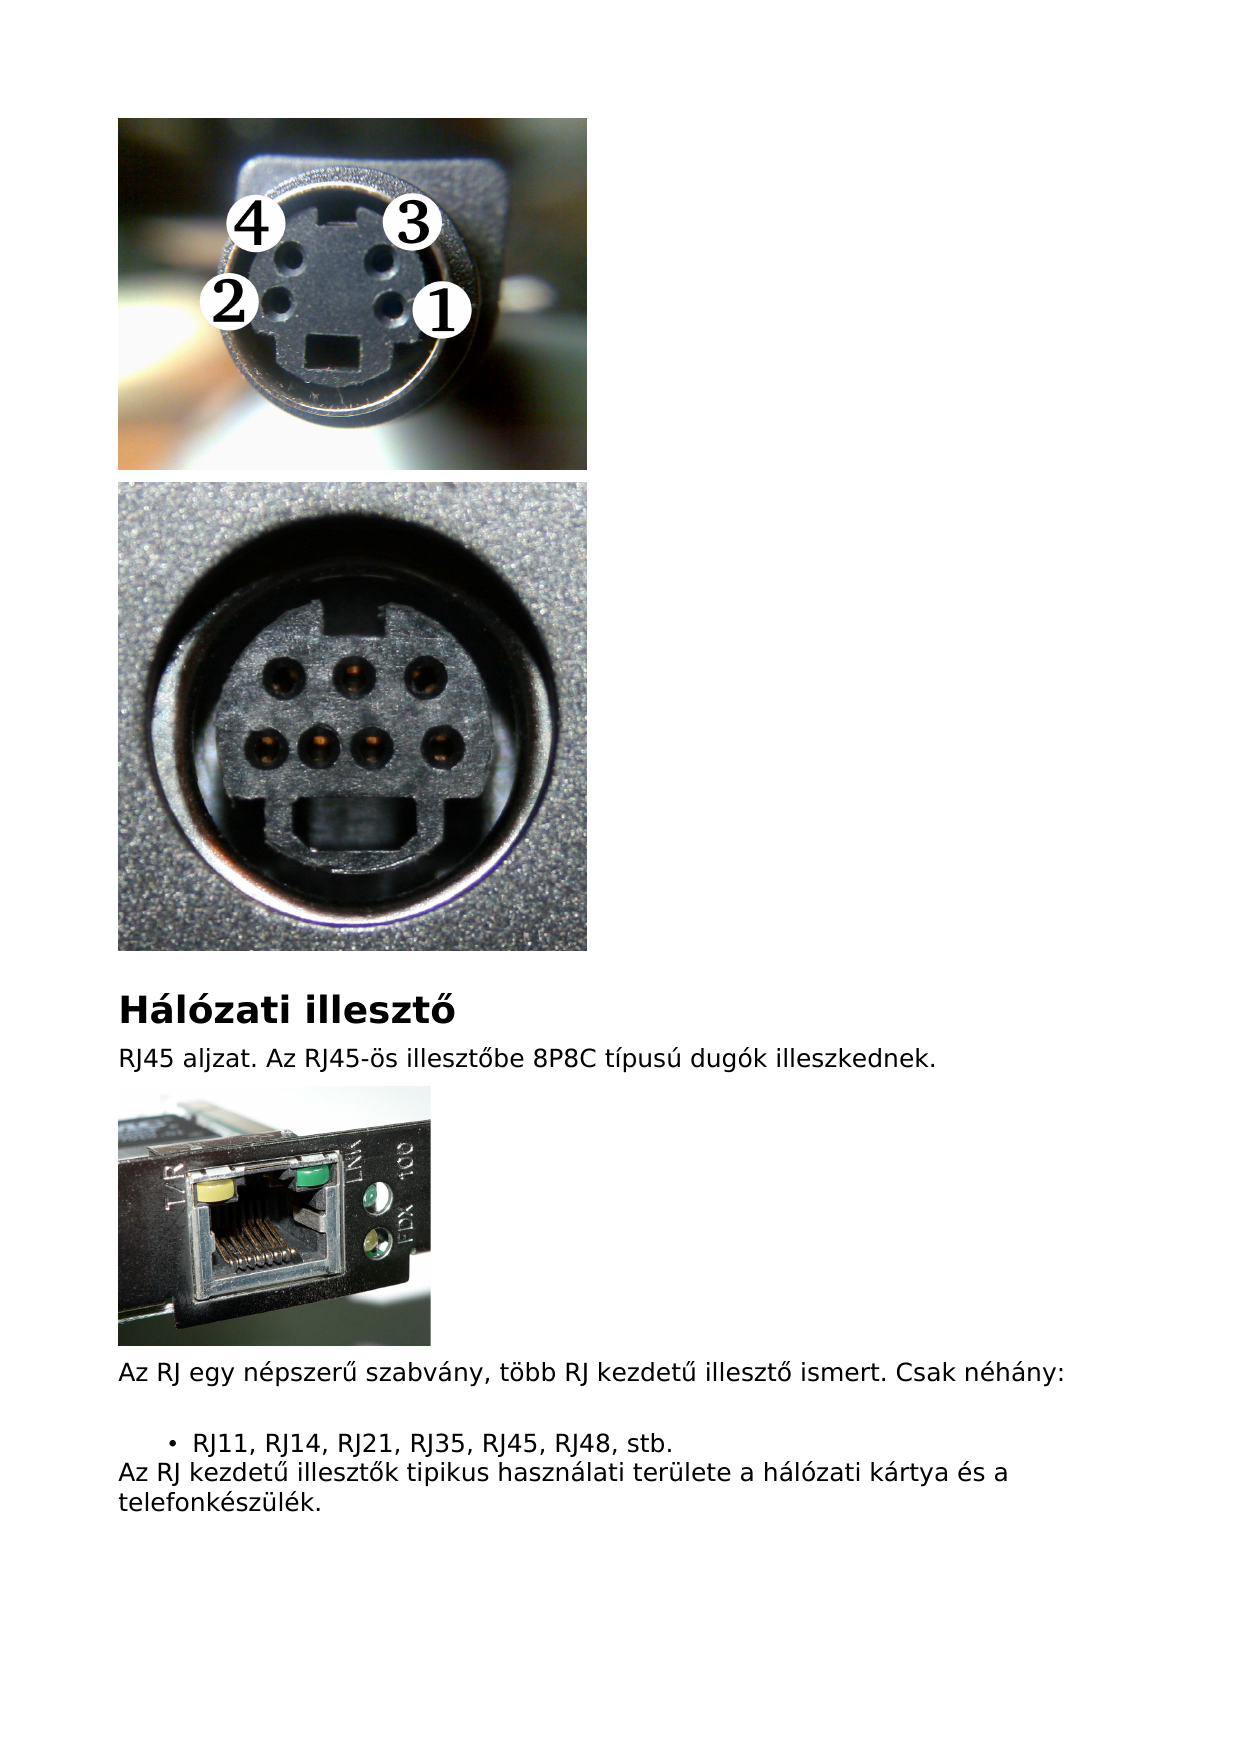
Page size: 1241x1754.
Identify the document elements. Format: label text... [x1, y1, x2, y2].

list RJ11, RJ14, RJ21, RJ35, RJ45, RJ48, stb. [177, 1429, 1122, 1459]
picture [118, 118, 587, 470]
picture [118, 1086, 431, 1346]
picture [118, 482, 587, 951]
text Az RJ egy népszerű szabvány, több RJ kezdetű illesztő ismert. Csak néhány: [118, 1358, 1122, 1387]
subtitle Hálózati illesztő [118, 988, 1122, 1032]
text Az RJ kezdetű illesztők tipikus használati területe a hálózati kártya és a telefonkészülék. [118, 1459, 1122, 1517]
text RJ45 aljzat. Az RJ45-ös illesztőbe 8P8C típusú dugók illeszkednek. [118, 1044, 1122, 1074]
